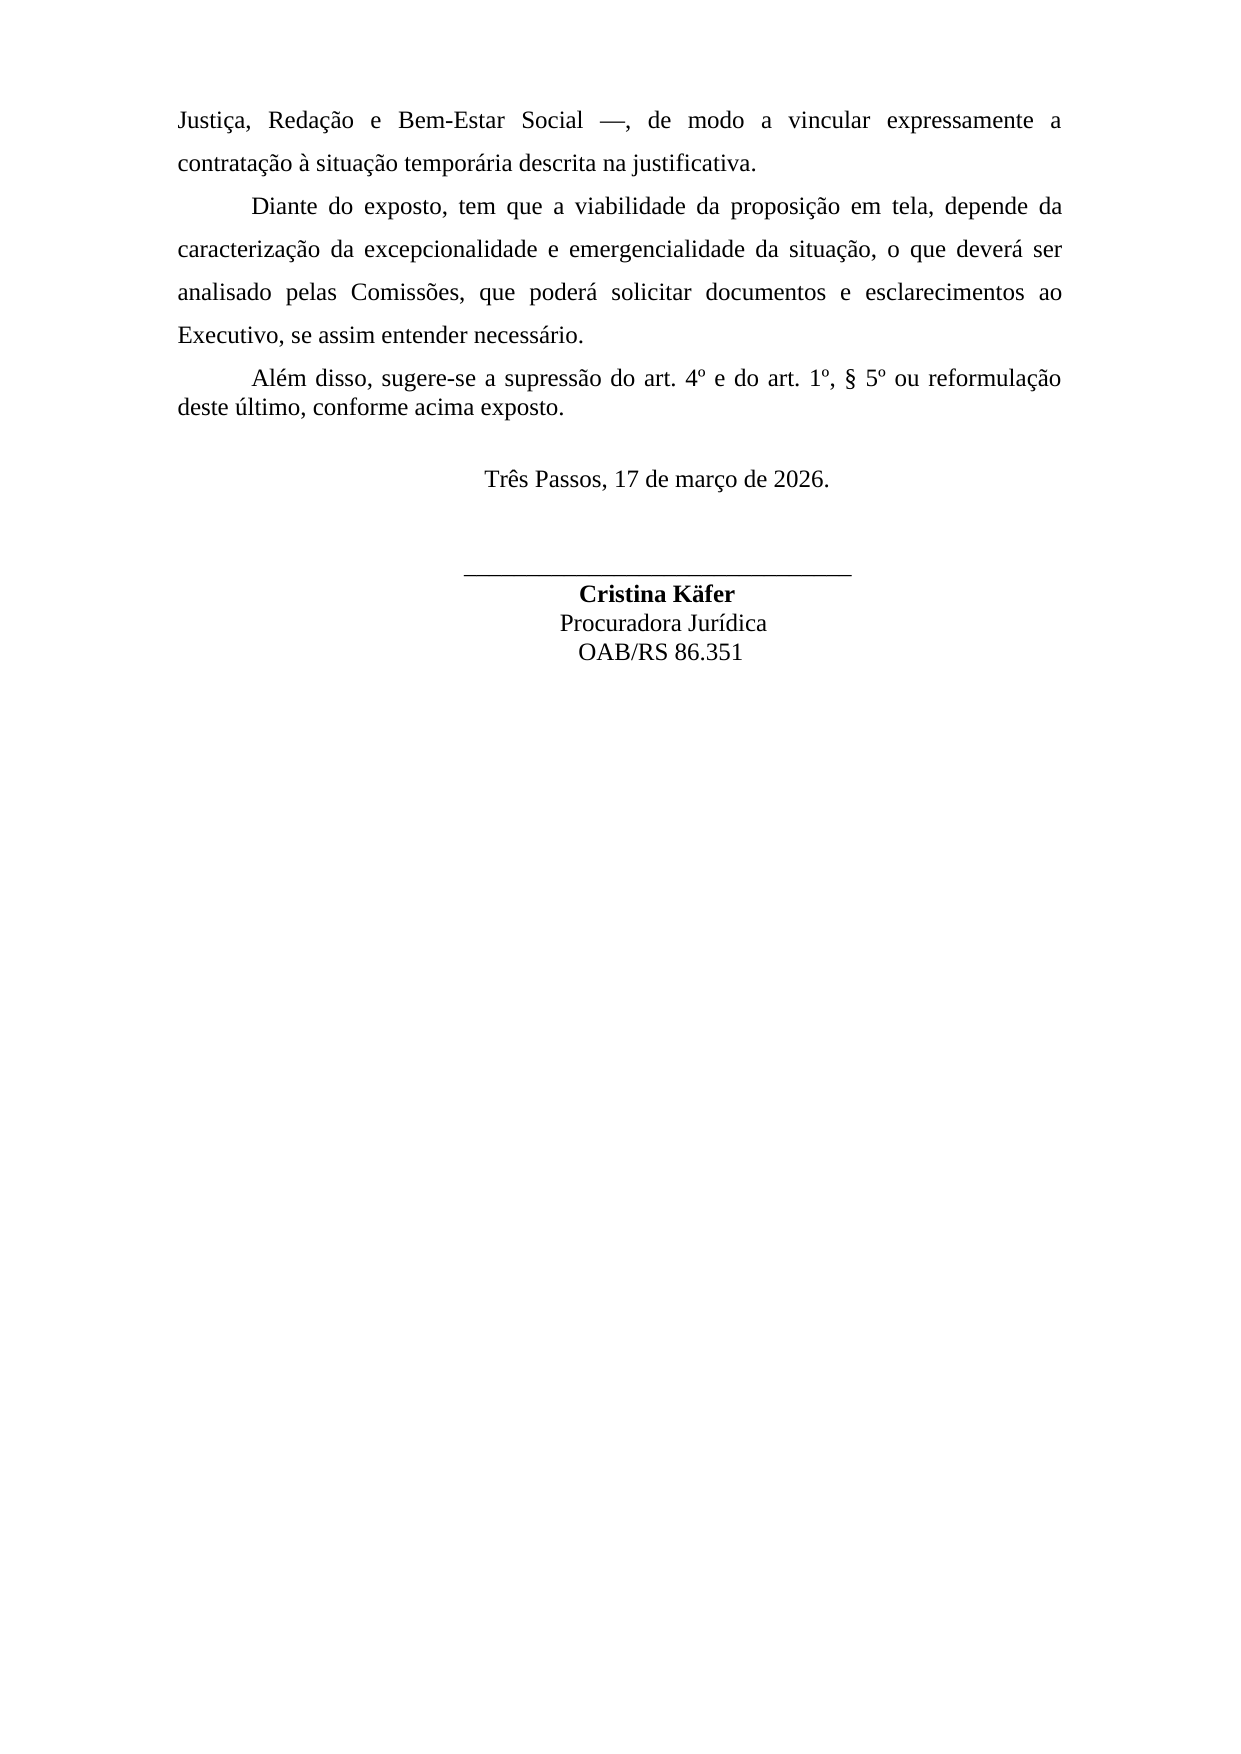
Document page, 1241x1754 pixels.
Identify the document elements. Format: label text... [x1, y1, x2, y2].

text Cristina Käfer [177, 579, 1063, 608]
text Justiça, Redação e Bem-Estar Social —, de modo a vincular expressamente a contratação à situação temporária descrita na justificativa. [177, 105, 1063, 177]
text OAB/RS 86.351 [177, 637, 1063, 665]
text Procuradora Jurídica [177, 608, 1063, 637]
text Diante do exposto, tem que a viabilidade da proposição em tela, depende da caracterização da excepcionalidade e emergencialidade da situação, o que deverá ser analisado pelas Comissões, que poderá solicitar documentos e esclarecimentos ao Executivo, se assim entender necessário. [177, 191, 1063, 349]
text Além disso, sugere-se a supressão do art. 4º e do art. 1º, § 5º ou reformulação deste último, conforme acima exposto. [177, 363, 1063, 421]
text Três Passos, 17 de março de 2026. [177, 464, 1063, 493]
text _______________________________ [177, 550, 1063, 579]
